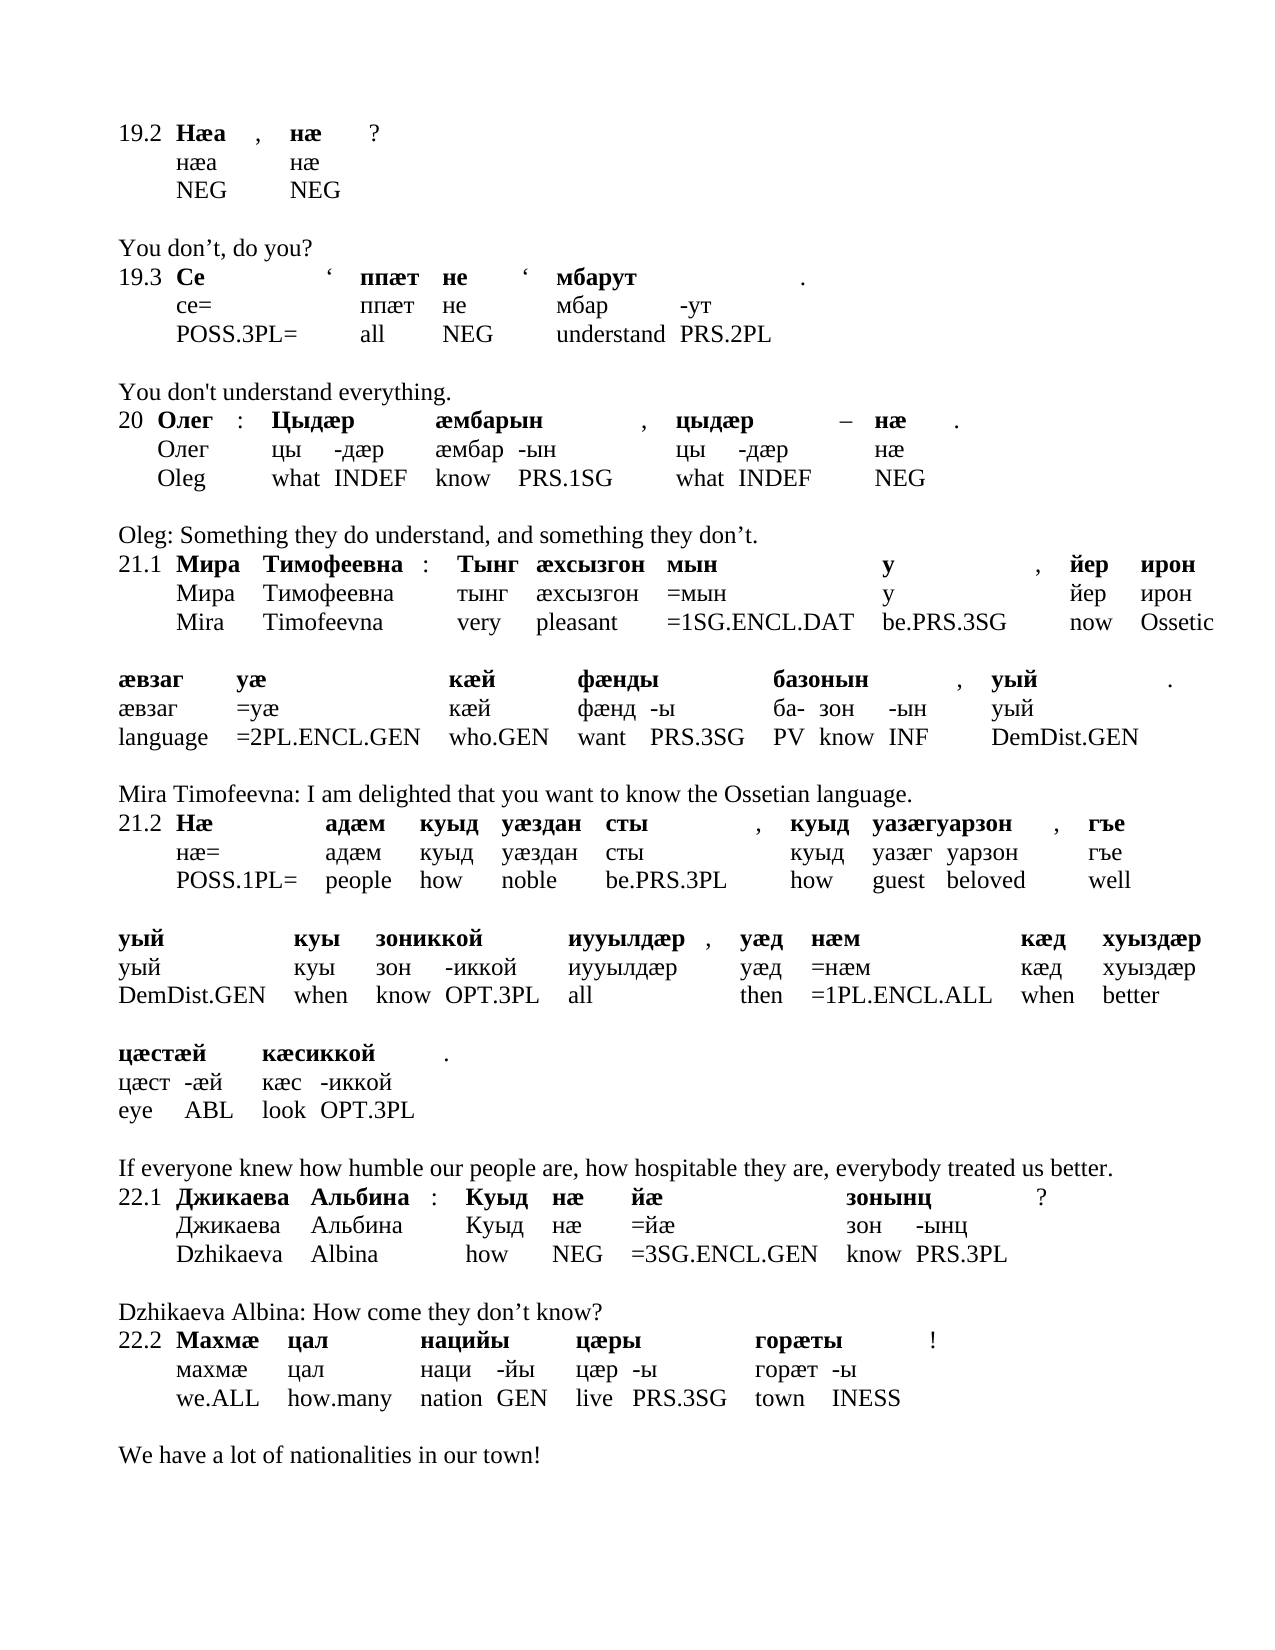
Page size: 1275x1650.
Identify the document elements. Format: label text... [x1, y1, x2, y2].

text Нæа [176, 118, 241, 147]
text сты [605, 808, 742, 837]
text noble [501, 866, 578, 894]
text OPT.3PL [445, 981, 540, 1009]
text NEG [552, 1239, 603, 1268]
text , [705, 923, 726, 952]
text Тимофеевна [263, 578, 394, 607]
text : [237, 406, 258, 434]
text very [457, 607, 508, 636]
text цæстæй [118, 1038, 248, 1067]
text , [641, 406, 662, 434]
text ба- [773, 693, 805, 722]
text ппæт [360, 262, 428, 291]
text зонынц [846, 1182, 1022, 1211]
text Нæ [176, 808, 311, 837]
text нæ [874, 406, 939, 434]
text у [882, 549, 1021, 578]
text цыдæр [676, 406, 826, 434]
text how [419, 866, 474, 894]
text зон [819, 693, 874, 722]
text Тынг [457, 549, 522, 578]
text If everyone knew how humble our people are, how hospitable they are, everybody treated us better. [118, 1153, 1249, 1182]
text ‘ [325, 262, 346, 291]
text want [577, 722, 636, 751]
text цæры [576, 1326, 741, 1354]
text æхсызгон [536, 578, 639, 607]
text Albina [310, 1239, 403, 1268]
text , [255, 118, 276, 147]
text live [576, 1383, 618, 1412]
text understand [556, 319, 666, 348]
text нæ [552, 1182, 617, 1211]
text куы [294, 923, 362, 952]
text -дæр [334, 434, 408, 463]
text горæты [755, 1326, 915, 1354]
text beloved [946, 866, 1026, 894]
text хуыздæр [1102, 923, 1210, 952]
text -æй [184, 1067, 234, 1096]
text POSS.1PL= [176, 866, 298, 894]
text ! [929, 1326, 950, 1354]
text гъе [1088, 808, 1145, 837]
text 21.2 [118, 808, 162, 837]
text ирон [1140, 549, 1228, 578]
text цæст [118, 1067, 170, 1096]
text how [790, 866, 844, 894]
text guest [872, 866, 933, 894]
text 21.1 [118, 549, 162, 578]
text йæ [631, 1182, 832, 1211]
text , [1053, 808, 1074, 837]
text нæ [552, 1211, 603, 1239]
text æвзаг [118, 664, 222, 693]
text уый [118, 923, 280, 952]
text зониккой [376, 923, 554, 952]
text -ы [650, 693, 745, 722]
text PRS.3SG [650, 722, 745, 751]
text нæа [176, 147, 227, 176]
text у [882, 578, 1007, 607]
text PRS.3SG [632, 1383, 727, 1412]
text не [442, 291, 493, 319]
text how [465, 1239, 524, 1268]
text -иккой [320, 1067, 415, 1096]
text Махмæ [176, 1326, 274, 1354]
text NEG [176, 176, 227, 204]
text æмбарын [435, 406, 627, 434]
text кæй [449, 693, 549, 722]
text -дæр [738, 434, 812, 463]
text -ут [679, 291, 772, 319]
text Куыд [465, 1211, 524, 1239]
text . [799, 262, 821, 291]
text when [294, 981, 348, 1009]
text уæздан [501, 837, 578, 866]
text æмбар [435, 434, 504, 463]
text eye [118, 1096, 170, 1124]
text ABL [184, 1096, 234, 1124]
text куы [294, 952, 348, 981]
text Ossetic [1140, 607, 1214, 636]
text кæс [262, 1067, 306, 1096]
text хуыздæр [1102, 952, 1196, 981]
text PRS.1SG [518, 463, 613, 492]
text уазæг [872, 837, 933, 866]
text PV [773, 722, 805, 751]
text all [360, 319, 414, 348]
text nation [420, 1383, 483, 1412]
text Mira [176, 607, 235, 636]
text =2PL.ENCL.GEN [236, 722, 421, 751]
text : [422, 549, 443, 578]
text Куыд [465, 1182, 538, 1211]
text нæ= [176, 837, 298, 866]
text , [1035, 549, 1056, 578]
text 19.3 [118, 262, 162, 291]
text : [431, 1182, 452, 1211]
text -ын [518, 434, 613, 463]
text Олег [157, 406, 223, 434]
text зон [846, 1211, 902, 1239]
text Oleg [157, 463, 209, 492]
text фæнд [577, 693, 636, 722]
text INDEF [334, 463, 408, 492]
text не [442, 262, 507, 291]
text =1PL.ENCL.ALL [811, 981, 993, 1009]
text POSS.3PL= [176, 319, 298, 348]
text махмæ [176, 1354, 260, 1383]
text куыд [790, 837, 844, 866]
text town [755, 1383, 818, 1412]
text know [376, 981, 431, 1009]
text language [118, 722, 208, 751]
text all [568, 981, 678, 1009]
text look [262, 1096, 306, 1124]
text куыд [790, 808, 858, 837]
text Мира [176, 578, 235, 607]
text кæсиккой [262, 1038, 429, 1067]
text people [325, 866, 392, 894]
text NEG [289, 176, 341, 204]
text сты [605, 837, 728, 866]
text -ы [832, 1354, 901, 1383]
text You don't understand everything. [118, 377, 1249, 406]
text Dzhikaeva [176, 1239, 283, 1268]
text 22.1 [118, 1182, 162, 1211]
text кæй [449, 664, 563, 693]
text наци [420, 1354, 483, 1383]
text 20 [118, 406, 143, 434]
text -ын [888, 693, 929, 722]
text NEG [442, 319, 493, 348]
text =мын [667, 578, 854, 607]
text how.many [287, 1383, 392, 1412]
text мбар [556, 291, 666, 319]
text =3SG.ENCL.GEN [631, 1239, 819, 1268]
text ‘ [521, 262, 542, 291]
text INF [888, 722, 929, 751]
text Timofeevna [263, 607, 394, 636]
text уæд [740, 923, 797, 952]
text нæм [811, 923, 1007, 952]
text ирон [1140, 578, 1214, 607]
text адæм [325, 808, 406, 837]
text now [1069, 607, 1113, 636]
text нæ [874, 434, 926, 463]
text when [1021, 981, 1075, 1009]
text Альбина [310, 1182, 417, 1211]
text цал [287, 1354, 392, 1383]
text DemDist.GEN [118, 981, 266, 1009]
text 19.2 [118, 118, 162, 147]
text -ы [632, 1354, 727, 1383]
text Цыдæр [271, 406, 421, 434]
text йер [1069, 549, 1127, 578]
text базонын [773, 664, 943, 693]
text . [1167, 664, 1188, 693]
text we.ALL [176, 1383, 260, 1412]
text кæд [1021, 923, 1089, 952]
text гъе [1088, 837, 1131, 866]
text цæр [576, 1354, 618, 1383]
text нæ [289, 147, 341, 176]
text куыд [419, 837, 474, 866]
text what [676, 463, 724, 492]
text Альбина [310, 1211, 403, 1239]
text уый [991, 664, 1153, 693]
text well [1088, 866, 1131, 894]
text =1SG.ENCL.DAT [667, 607, 854, 636]
text Мира [176, 549, 249, 578]
text INDEF [738, 463, 812, 492]
text нæ [289, 118, 355, 147]
text We have a lot of nationalities in our town! [118, 1441, 1249, 1469]
text æвзаг [118, 693, 208, 722]
text иууылдæр [568, 952, 678, 981]
text – [839, 406, 861, 434]
text know [819, 722, 874, 751]
text be.PRS.3PL [605, 866, 728, 894]
text ппæт [360, 291, 414, 319]
text се= [176, 291, 298, 319]
text You don’t, do you? [118, 233, 1249, 262]
text PRS.2PL [679, 319, 772, 348]
text Джикаева [176, 1211, 283, 1239]
text . [443, 1038, 464, 1067]
text æхсызгон [536, 549, 653, 578]
text цал [287, 1326, 406, 1354]
text GEN [496, 1383, 548, 1412]
text уарзон [946, 837, 1026, 866]
text OPT.3PL [320, 1096, 415, 1124]
text Oleg: Something they do understand, and something they don’t. [118, 521, 1249, 549]
text адæм [325, 837, 392, 866]
text уый [118, 952, 266, 981]
text be.PRS.3SG [882, 607, 1007, 636]
text уазæгуарзон [872, 808, 1039, 837]
text зон [376, 952, 431, 981]
text know [435, 463, 504, 492]
text pleasant [536, 607, 639, 636]
text ? [369, 118, 390, 147]
text фæнды [577, 664, 759, 693]
text йер [1069, 578, 1113, 607]
text =нæм [811, 952, 993, 981]
text горæт [755, 1354, 818, 1383]
text -йы [496, 1354, 548, 1383]
text Mira Timofeevna: I am delighted that you want to know the Ossetian language. [118, 779, 1249, 808]
text Джикаева [176, 1182, 297, 1211]
text мын [667, 549, 868, 578]
text тынг [457, 578, 508, 607]
text иууылдæр [568, 923, 691, 952]
text Тимофеевна [263, 549, 408, 578]
text уæздан [501, 808, 592, 837]
text уæд [740, 952, 783, 981]
text DemDist.GEN [991, 722, 1139, 751]
text куыд [419, 808, 488, 837]
text -иккой [445, 952, 540, 981]
text Се [176, 262, 311, 291]
text NEG [874, 463, 926, 492]
text нацийы [420, 1326, 562, 1354]
text better [1102, 981, 1196, 1009]
text -ынц [916, 1211, 1008, 1239]
text Олег [157, 434, 209, 463]
text цы [676, 434, 724, 463]
text , [755, 808, 776, 837]
text =йæ [631, 1211, 819, 1239]
text Dzhikaeva Albina: How come they don’t know? [118, 1297, 1249, 1326]
text what [271, 463, 320, 492]
text уæ [236, 664, 435, 693]
text INESS [832, 1383, 901, 1412]
text who.GEN [449, 722, 549, 751]
text мбарут [556, 262, 786, 291]
text . [953, 406, 974, 434]
text =уæ [236, 693, 421, 722]
text PRS.3PL [916, 1239, 1008, 1268]
text , [956, 664, 977, 693]
text цы [271, 434, 320, 463]
text 22.2 [118, 1326, 162, 1354]
text ? [1036, 1182, 1057, 1211]
text уый [991, 693, 1139, 722]
text then [740, 981, 783, 1009]
text know [846, 1239, 902, 1268]
text кæд [1021, 952, 1075, 981]
